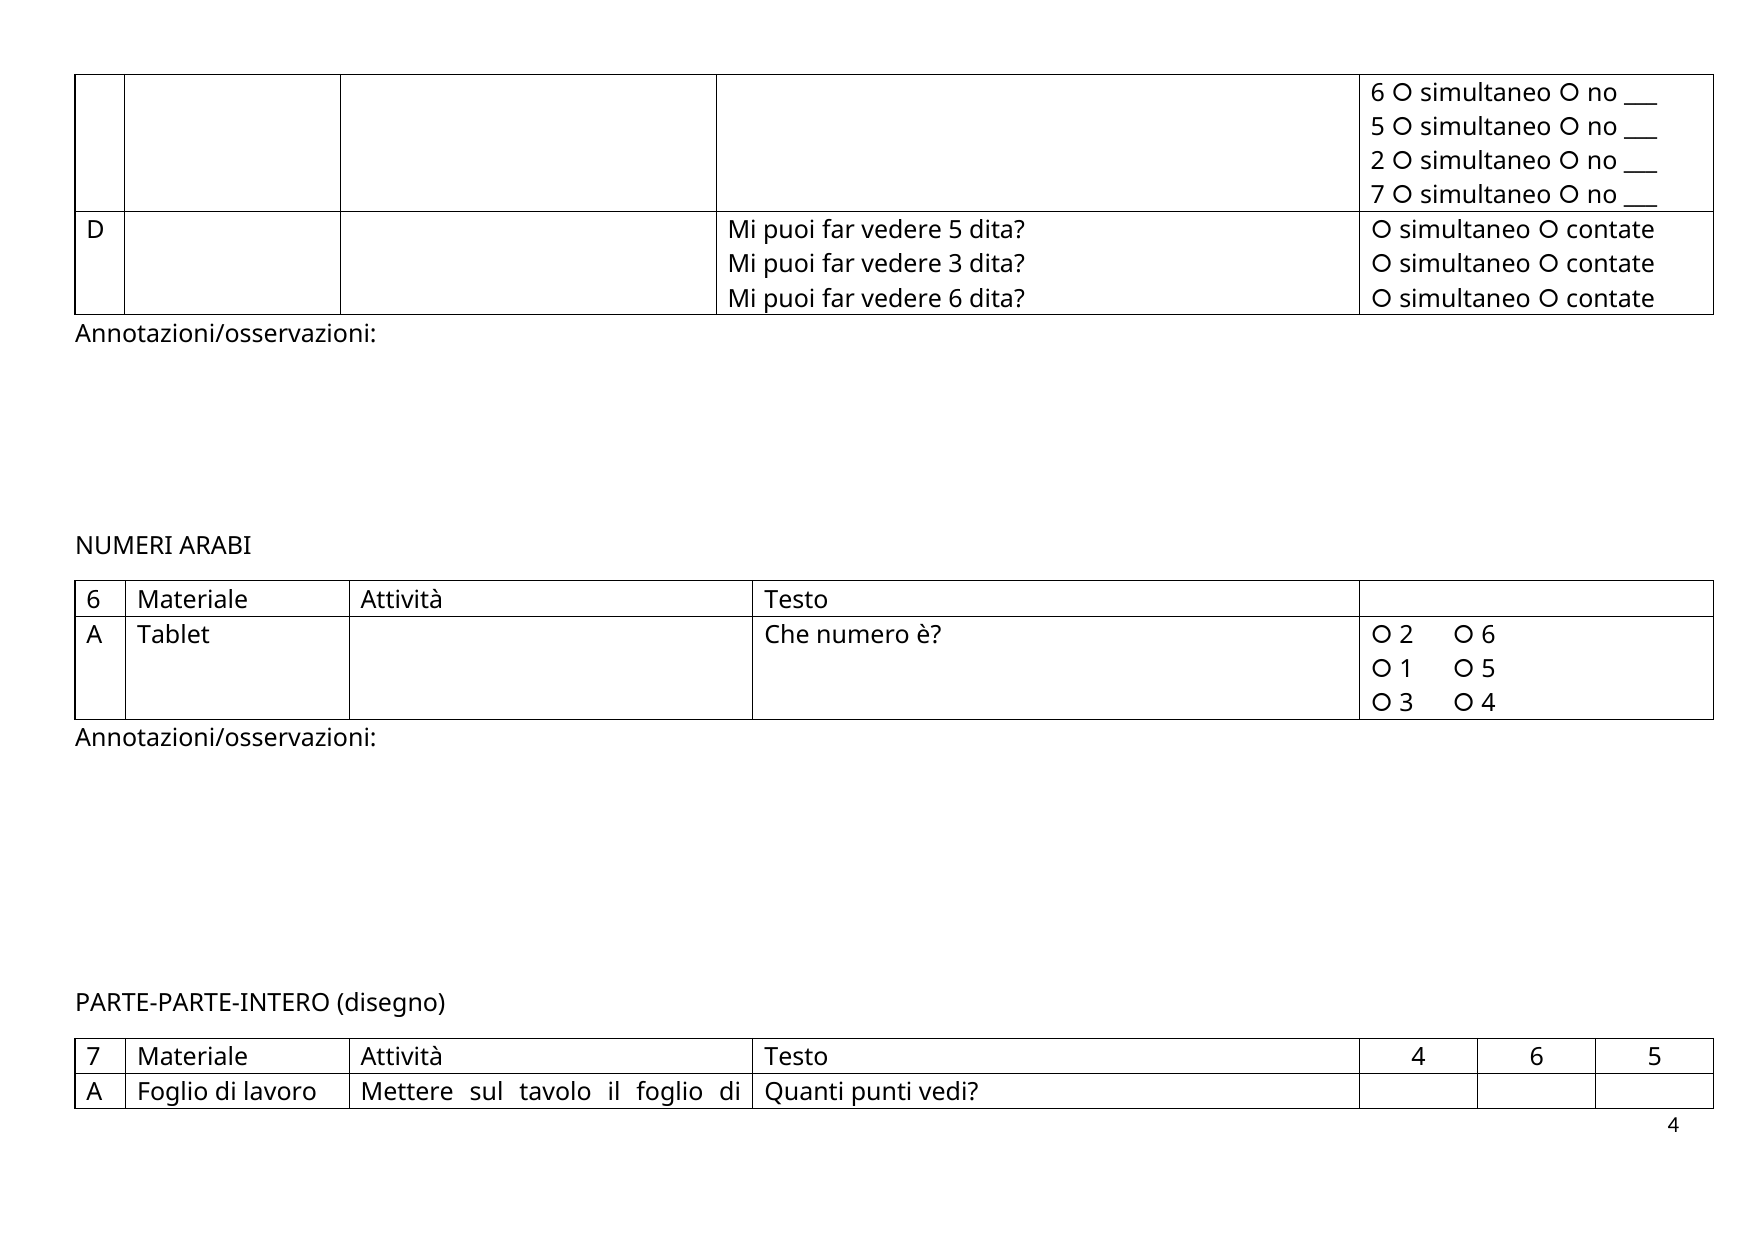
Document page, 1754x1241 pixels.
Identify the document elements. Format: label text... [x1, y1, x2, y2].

table_header Testo [753, 1039, 1359, 1073]
table_cell Quanti punti vedi? [753, 1074, 1359, 1108]
table_cell A [76, 617, 125, 719]
table_cell  simultaneo  contate  simultaneo  contate  simultaneo  contate [1360, 212, 1713, 314]
table_cell [125, 75, 340, 211]
table_header 6 [1478, 1039, 1595, 1073]
table_header 5 [1596, 1039, 1713, 1073]
table_cell [1360, 1074, 1477, 1108]
table_cell Foglio di lavoro [126, 1074, 349, 1108]
text Annotazioni/osservazioni: [75, 720, 1679, 754]
table_cell [1478, 1074, 1595, 1108]
table_cell A [76, 1074, 125, 1108]
table_cell [341, 75, 716, 211]
table_cell [350, 617, 752, 719]
list NUMERI ARABI [75, 527, 1679, 561]
table_header Attività [350, 1039, 752, 1073]
table_cell [1596, 1074, 1713, 1108]
table_cell Mi puoi far vedere 5 dita? Mi puoi far vedere 3 dita? Mi puoi far vedere 6 dita? [717, 212, 1359, 314]
table_cell [125, 212, 340, 314]
table_header Attività [350, 581, 752, 616]
table_cell  2  6  1  5  3  4 [1360, 617, 1713, 719]
table_cell Tablet [126, 617, 349, 719]
table_cell 6  simultaneo  no ___ 5  simultaneo  no ___ 2  simultaneo  no ___ 7  simultaneo  no ___ [1360, 75, 1713, 211]
table_header [1360, 581, 1713, 616]
table_cell Che numero è? [753, 617, 1359, 719]
table_cell [717, 75, 1359, 211]
table_cell D [76, 212, 124, 314]
table_header 7 [76, 1039, 125, 1073]
table_header Testo [753, 581, 1359, 616]
table_cell Mettere sul tavolo il foglio di [350, 1074, 752, 1108]
list PARTE-PARTE-INTERO (disegno) [75, 985, 1679, 1019]
table_header 4 [1360, 1039, 1477, 1073]
table_header Materiale [126, 1039, 349, 1073]
table_header Materiale [126, 581, 349, 616]
text Annotazioni/osservazioni: [75, 315, 1679, 349]
table_cell [341, 212, 716, 314]
table_header 6 [76, 581, 125, 616]
table_cell [76, 75, 124, 211]
